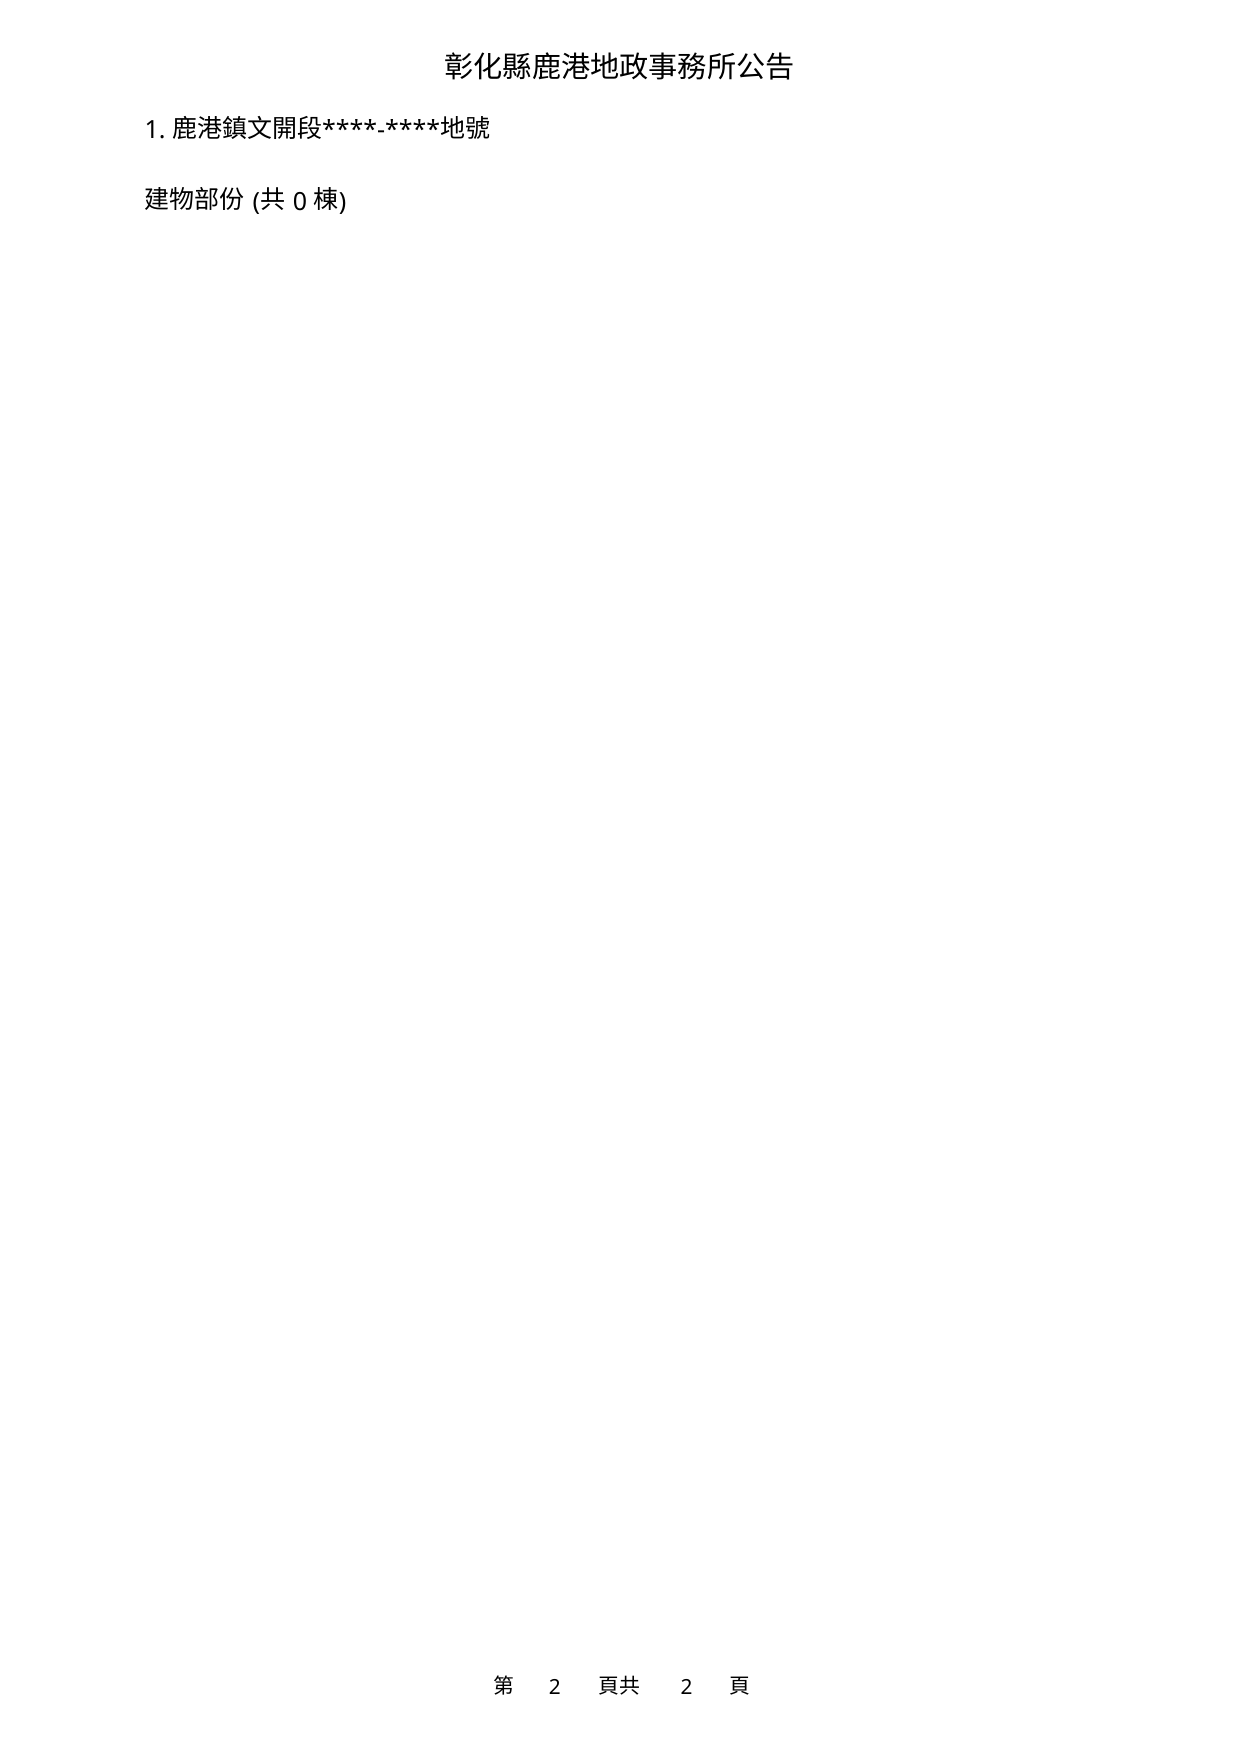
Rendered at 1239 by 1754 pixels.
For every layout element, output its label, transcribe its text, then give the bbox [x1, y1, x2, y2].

table_header [62, 0, 483, 41]
table_cell 彰化縣鹿港地政事務所公告 [62, 41, 1177, 94]
table_cell [524, 239, 585, 1666]
table_cell [585, 239, 653, 1666]
table_header [483, 0, 523, 41]
table_header [653, 0, 719, 41]
table_cell [720, 239, 760, 1666]
table_cell 2 [524, 1666, 585, 1707]
table_header [760, 0, 1177, 41]
table_header [0, 0, 62, 41]
table_header [524, 0, 585, 41]
table_header [1177, 0, 1239, 41]
table_cell 1. 鹿港鎮文開段****-****地號 [62, 95, 1177, 166]
table_cell [1177, 95, 1239, 166]
table_cell [483, 239, 523, 1666]
table_cell [760, 1666, 1177, 1707]
table_cell [62, 239, 483, 1666]
table_cell [0, 95, 62, 166]
table_header [720, 0, 760, 41]
table_cell [760, 239, 1177, 1666]
table_cell [0, 166, 62, 238]
table_cell 頁 [720, 1666, 760, 1707]
table_cell 第 [483, 1666, 523, 1707]
table_cell [1177, 239, 1239, 1666]
table_cell 2 [653, 1666, 719, 1707]
table_cell [0, 239, 62, 1666]
table_cell [0, 1666, 62, 1707]
table_cell [1177, 166, 1239, 238]
table_cell [653, 239, 719, 1666]
table_cell [0, 41, 62, 94]
table_cell [62, 1666, 483, 1707]
table_cell [1177, 1666, 1239, 1707]
table_cell 頁共 [585, 1666, 653, 1707]
table_cell [1177, 41, 1239, 94]
table_header [585, 0, 653, 41]
table_cell 建物部份 (共 0 棟) [62, 166, 1177, 238]
